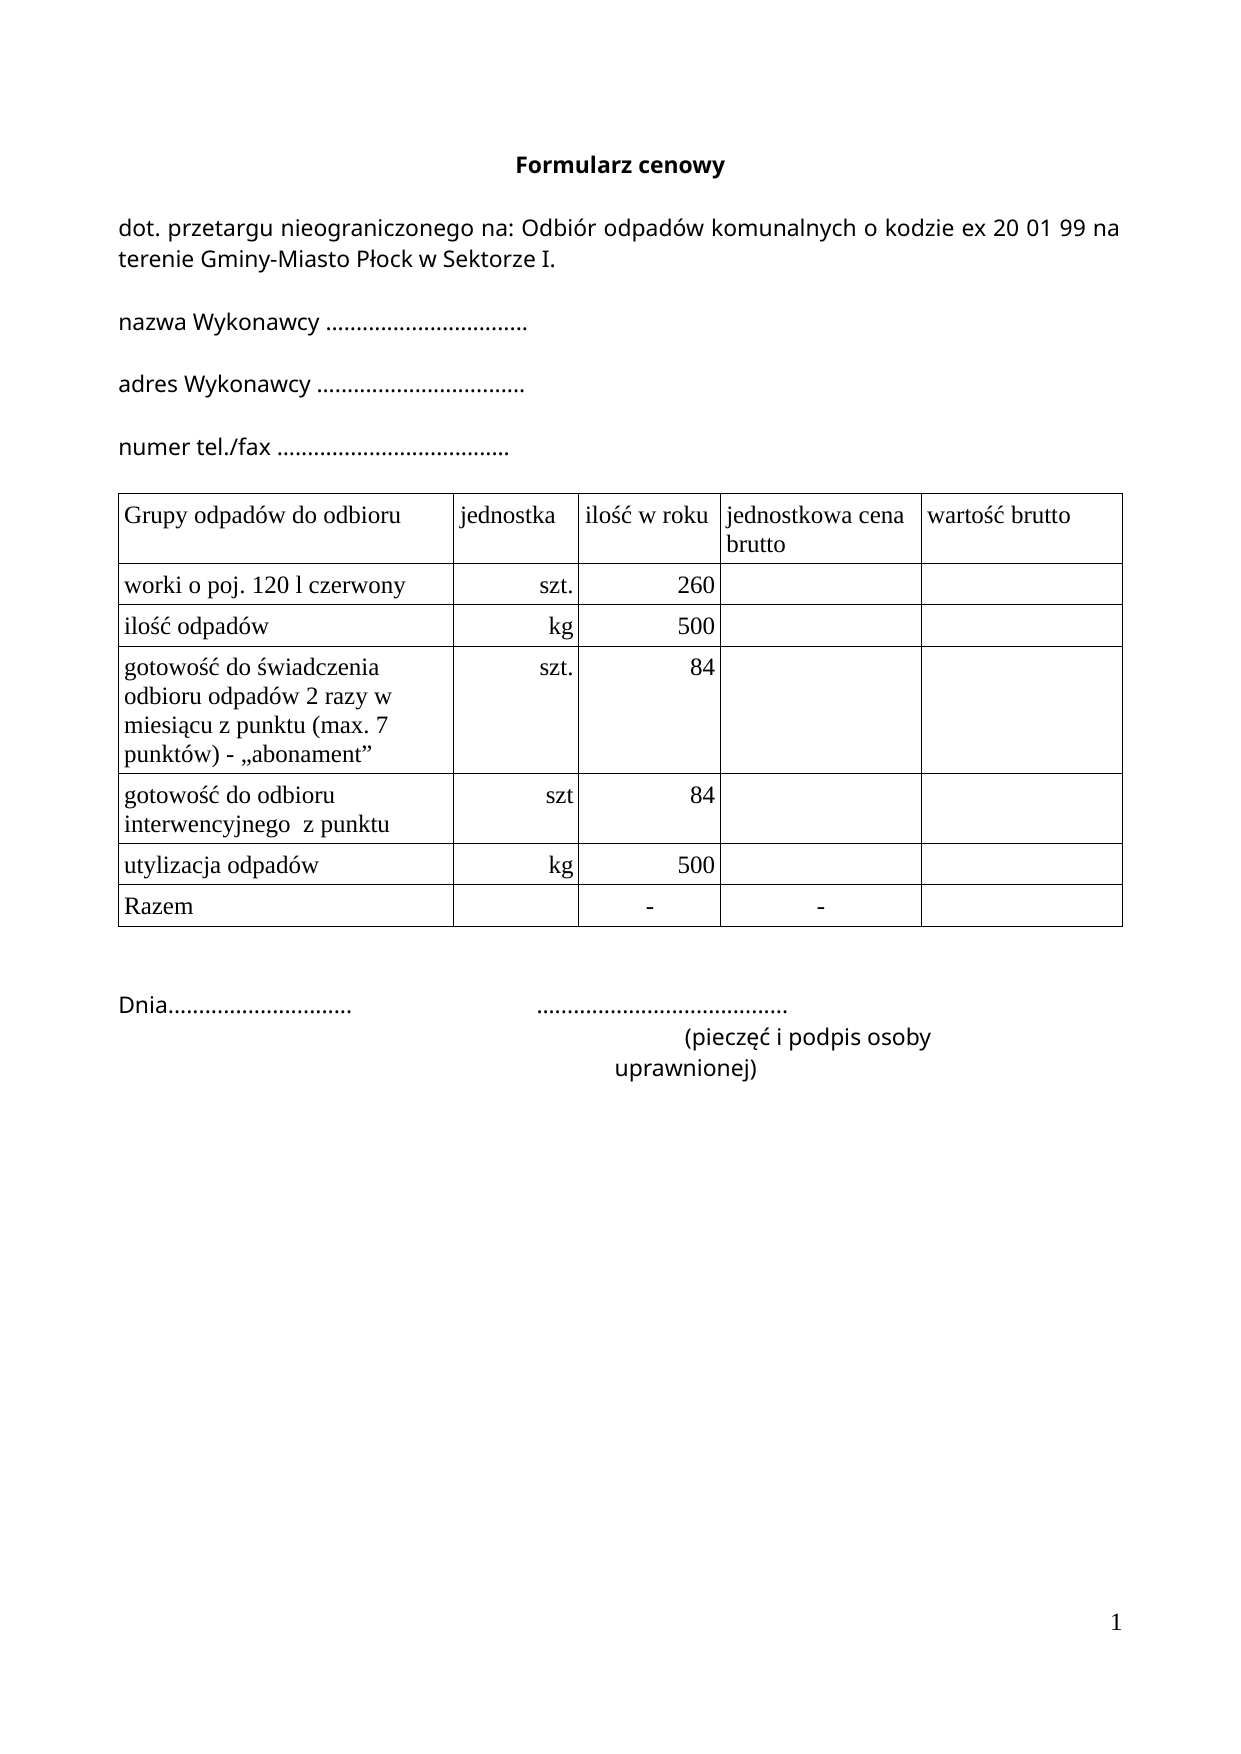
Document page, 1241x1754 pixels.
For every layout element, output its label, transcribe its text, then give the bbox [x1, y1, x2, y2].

text dot. przetargu nieograniczonego na: Odbiór odpadów komunalnych o kodzie ex 20 01 99 na terenie Gminy-Miasto Płock w Sektorze I. [118, 212, 1122, 274]
table_cell kg [454, 844, 578, 884]
table_cell [454, 885, 578, 926]
table_cell [721, 844, 921, 884]
table_cell - [721, 885, 921, 926]
table_cell [922, 844, 1122, 884]
table_cell [922, 885, 1122, 926]
table_cell [721, 605, 921, 646]
table_cell worki o poj. 120 l czerwony [119, 564, 453, 604]
table_cell - [579, 885, 720, 926]
table_cell Razem [119, 885, 453, 926]
table_cell szt [454, 774, 578, 843]
text Dnia.............................. …...................................... [118, 989, 1122, 1020]
table_cell kg [454, 605, 578, 646]
table_cell 500 [579, 605, 720, 646]
text numer tel./fax …................................… [118, 431, 1122, 462]
text (pieczęć i podpis osoby uprawnionej) [120, 1020, 1122, 1083]
table_cell utylizacja odpadów [119, 844, 453, 884]
table_header wartość brutto [922, 494, 1122, 563]
table_cell 84 [579, 774, 720, 843]
table_header ilość w roku [579, 494, 720, 563]
table_cell ilość odpadów [119, 605, 453, 646]
table_cell [721, 647, 921, 773]
table_header jednostkowa cena brutto [721, 494, 921, 563]
table_cell [922, 605, 1122, 646]
table_cell [721, 774, 921, 843]
table_cell 260 [579, 564, 720, 604]
table_cell [721, 564, 921, 604]
table_cell szt. [454, 647, 578, 773]
table_header jednostka [454, 494, 578, 563]
text adres Wykonawcy …............................... [118, 368, 1122, 399]
table_cell gotowość do świadczenia odbioru odpadów 2 razy w miesiącu z punktu (max. 7 punktów) - „abonament” [119, 647, 453, 773]
table_cell szt. [454, 564, 578, 604]
table_header Grupy odpadów do odbioru [119, 494, 453, 563]
text Formularz cenowy [118, 149, 1122, 181]
table_cell [922, 564, 1122, 604]
table_cell 500 [579, 844, 720, 884]
table_cell [922, 774, 1122, 843]
table_cell 84 [579, 647, 720, 773]
table_cell gotowość do odbioru interwencyjnego z punktu [119, 774, 453, 843]
text nazwa Wykonawcy ….............................. [118, 306, 1122, 337]
table_cell [922, 647, 1122, 773]
